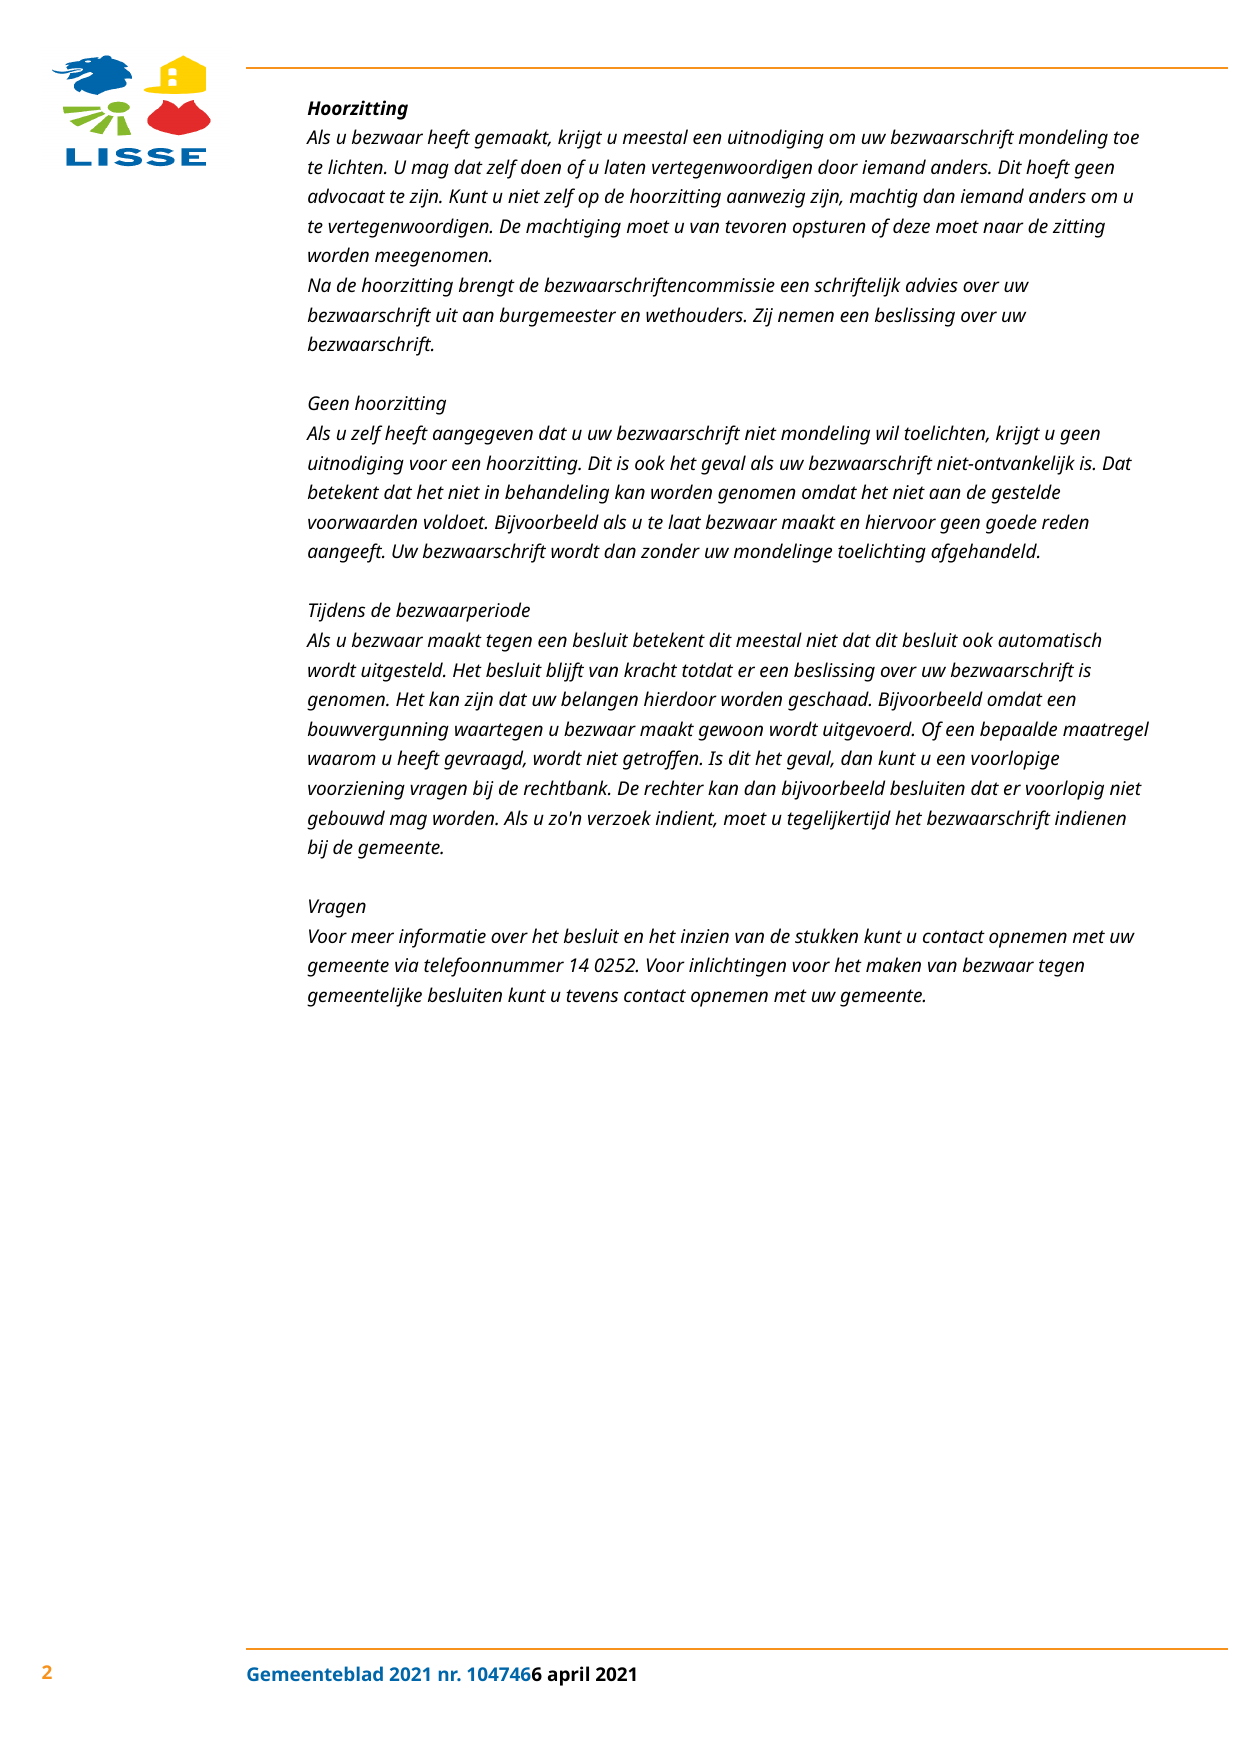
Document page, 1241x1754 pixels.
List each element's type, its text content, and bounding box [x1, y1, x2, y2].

picture [41, 47, 231, 172]
list Vragen [248, 893, 1152, 919]
list Als u bezwaar heeft gemaakt, krijgt u meestal een uitnodiging om uw bezwaarschrift mondeling toe te lichten. U mag dat zelf doen of u laten vertegenwoordigen door iemand anders. Dit hoeft geen advocaat te zijn. Kunt u niet zelf op de hoorzitting aanwezig zijn, machtig dan iemand anders om u te vertegenwoordigen. De machtiging moet u van tevoren opsturen of deze moet naar de zitting worden meegenomen. [248, 124, 1152, 268]
list Als u bezwaar maakt tegen een besluit betekent dit meestal niet dat dit besluit ook automatisch wordt uitgesteld. Het besluit blijft van kracht totdat er een beslissing over uw bezwaarschrift is genomen. Het kan zijn dat uw belangen hierdoor worden geschaad. Bijvoorbeeld omdat een bouwvergunning waartegen u bezwaar maakt gewoon wordt uitgevoerd. Of een bepaalde maatregel waarom u heeft gevraagd, wordt niet getroffen. Is dit het geval, dan kunt u een voorlopige voorziening vragen bij de rechtbank. De rechter kan dan bijvoorbeeld besluiten dat er voorlopig niet gebouwd mag worden. Als u zo'n verzoek indient, moet u tegelijkertijd het bezwaarschrift indienen bij de gemeente. [248, 627, 1152, 860]
list Na de hoorzitting brengt de bezwaarschriftencommissie een schriftelijk advies over uw bezwaarschrift uit aan burgemeester en wethouders. Zij nemen een beslissing over uw bezwaarschrift. [248, 272, 1152, 357]
list Als u zelf heeft aangegeven dat u uw bezwaarschrift niet mondeling wil toelichten, krijgt u geen uitnodiging voor een hoorzitting. Dit is ook het geval als uw bezwaarschrift niet-ontvankelijk is. Dat betekent dat het niet in behandeling kan worden genomen omdat het niet aan de gestelde voorwaarden voldoet. Bijvoorbeeld als u te laat bezwaar maakt en hiervoor geen goede reden aangeeft. Uw bezwaarschrift wordt dan zonder uw mondelinge toelichting afgehandeld. [248, 420, 1152, 564]
list Hoorzitting [248, 95, 1152, 121]
list Geen hoorzitting [248, 391, 1152, 416]
list Voor meer informatie over het besluit en het inzien van de stukken kunt u contact opnemen met uw gemeente via telefoonnummer 14 0252. Voor inlichtingen voor het maken van bezwaar tegen gemeentelijke besluiten kunt u tevens contact opnemen met uw gemeente. [248, 923, 1152, 1008]
list Tijdens de bezwaarperiode [248, 598, 1152, 623]
